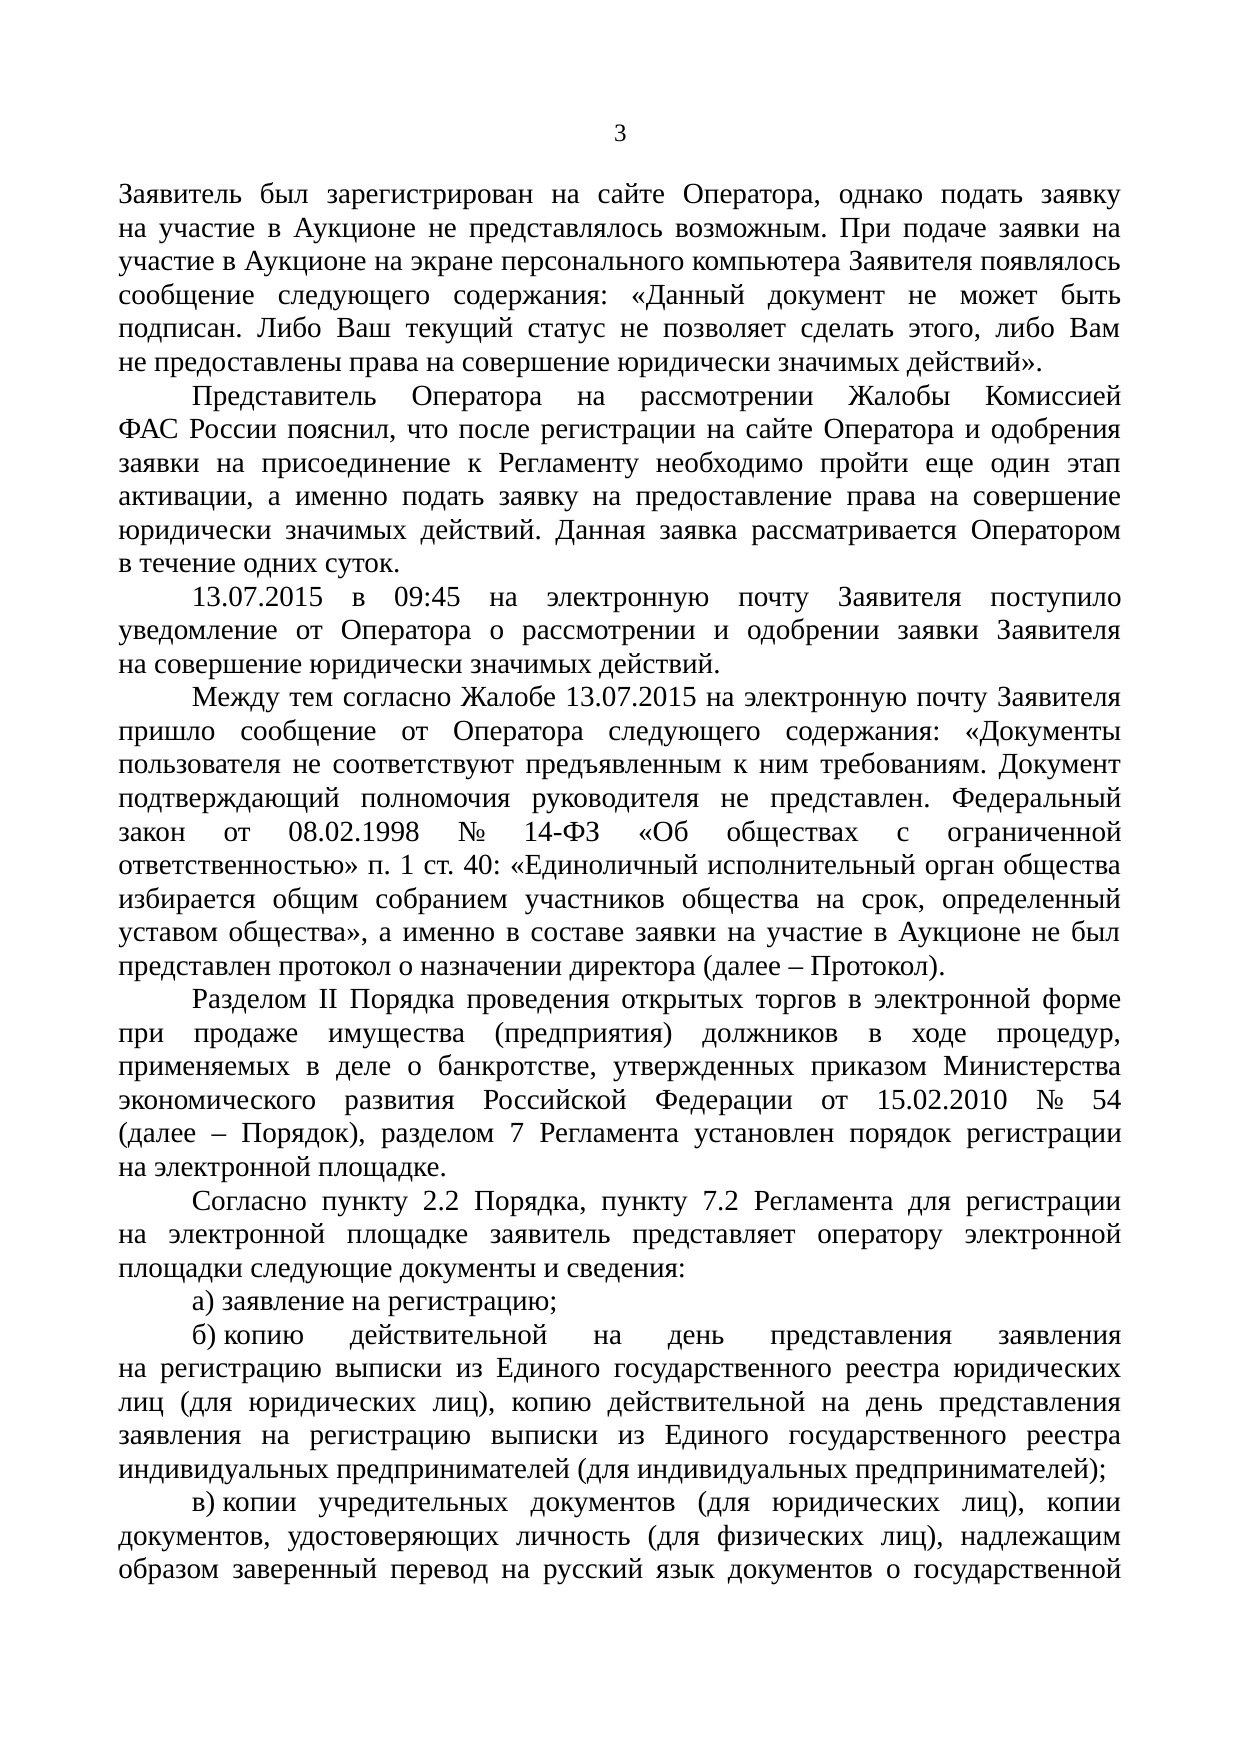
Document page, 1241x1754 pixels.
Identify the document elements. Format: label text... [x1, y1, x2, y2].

text Между тем согласно Жалобе 13.07.2015 на электронную почту Заявителя пришло сообщение от Оператора следующего содержания: «Документы пользователя не соответствуют предъявленным к ним требованиям. Документ подтверждающий полномочия руководителя не представлен. Федеральный закон от 08.02.1998 № 14-ФЗ «Об обществах с ограниченной ответственностью» п. 1 ст. 40: «Единоличный исполнительный орган общества избирается общим собранием участников общества на срок, определенный уставом общества», а именно в составе заявки на участие в Аукционе не был представлен протокол о назначении директора (далее – Протокол). [118, 679, 1122, 981]
text Разделом II Порядка проведения открытых торгов в электронной форме при продаже имущества (предприятия) должников в ходе процедур, применяемых в деле о банкротстве, утвержденных приказом Министерства экономического развития Российской Федерации от 15.02.2010 № 54 (далее – Порядок), разделом 7 Регламента установлен порядок регистрации на электронной площадке. [118, 981, 1122, 1183]
text а) заявление на регистрацию; [118, 1283, 1122, 1317]
text Заявитель был зарегистрирован на сайте Оператора, однако подать заявку на участие в Аукционе не представлялось возможным. При подаче заявки на участие в Аукционе на экране персонального компьютера Заявителя появлялось сообщение следующего содержания: «Данный документ не может быть подписан. Либо Ваш текущий статус не позволяет сделать этого, либо Вам не предоставлены права на совершение юридически значимых действий». [118, 176, 1122, 378]
text Представитель Оператора на рассмотрении Жалобы Комиссией ФАС России пояснил, что после регистрации на сайте Оператора и одобрения заявки на присоединение к Регламенту необходимо пройти еще один этап активации, а именно подать заявку на предоставление права на совершение юридически значимых действий. Данная заявка рассматривается Оператором в течение одних суток. [118, 378, 1122, 579]
text б) копию действительной на день представления заявления на регистрацию выписки из Единого государственного реестра юридических лиц (для юридических лиц), копию действительной на день представления заявления на регистрацию выписки из Единого государственного реестра индивидуальных предпринимателей (для индивидуальных предпринимателей); [118, 1317, 1122, 1484]
text в) копии учредительных документов (для юридических лиц), копии документов, удостоверяющих личность (для физических лиц), надлежащим образом заверенный перевод на русский язык документов о государственной [118, 1484, 1122, 1585]
text 13.07.2015 в 09:45 на электронную почту Заявителя поступило уведомление от Оператора о рассмотрении и одобрении заявки Заявителя на совершение юридически значимых действий. [118, 579, 1122, 679]
text Согласно пункту 2.2 Порядка, пункту 7.2 Регламента для регистрации на электронной площадке заявитель представляет оператору электронной площадки следующие документы и сведения: [118, 1183, 1122, 1283]
